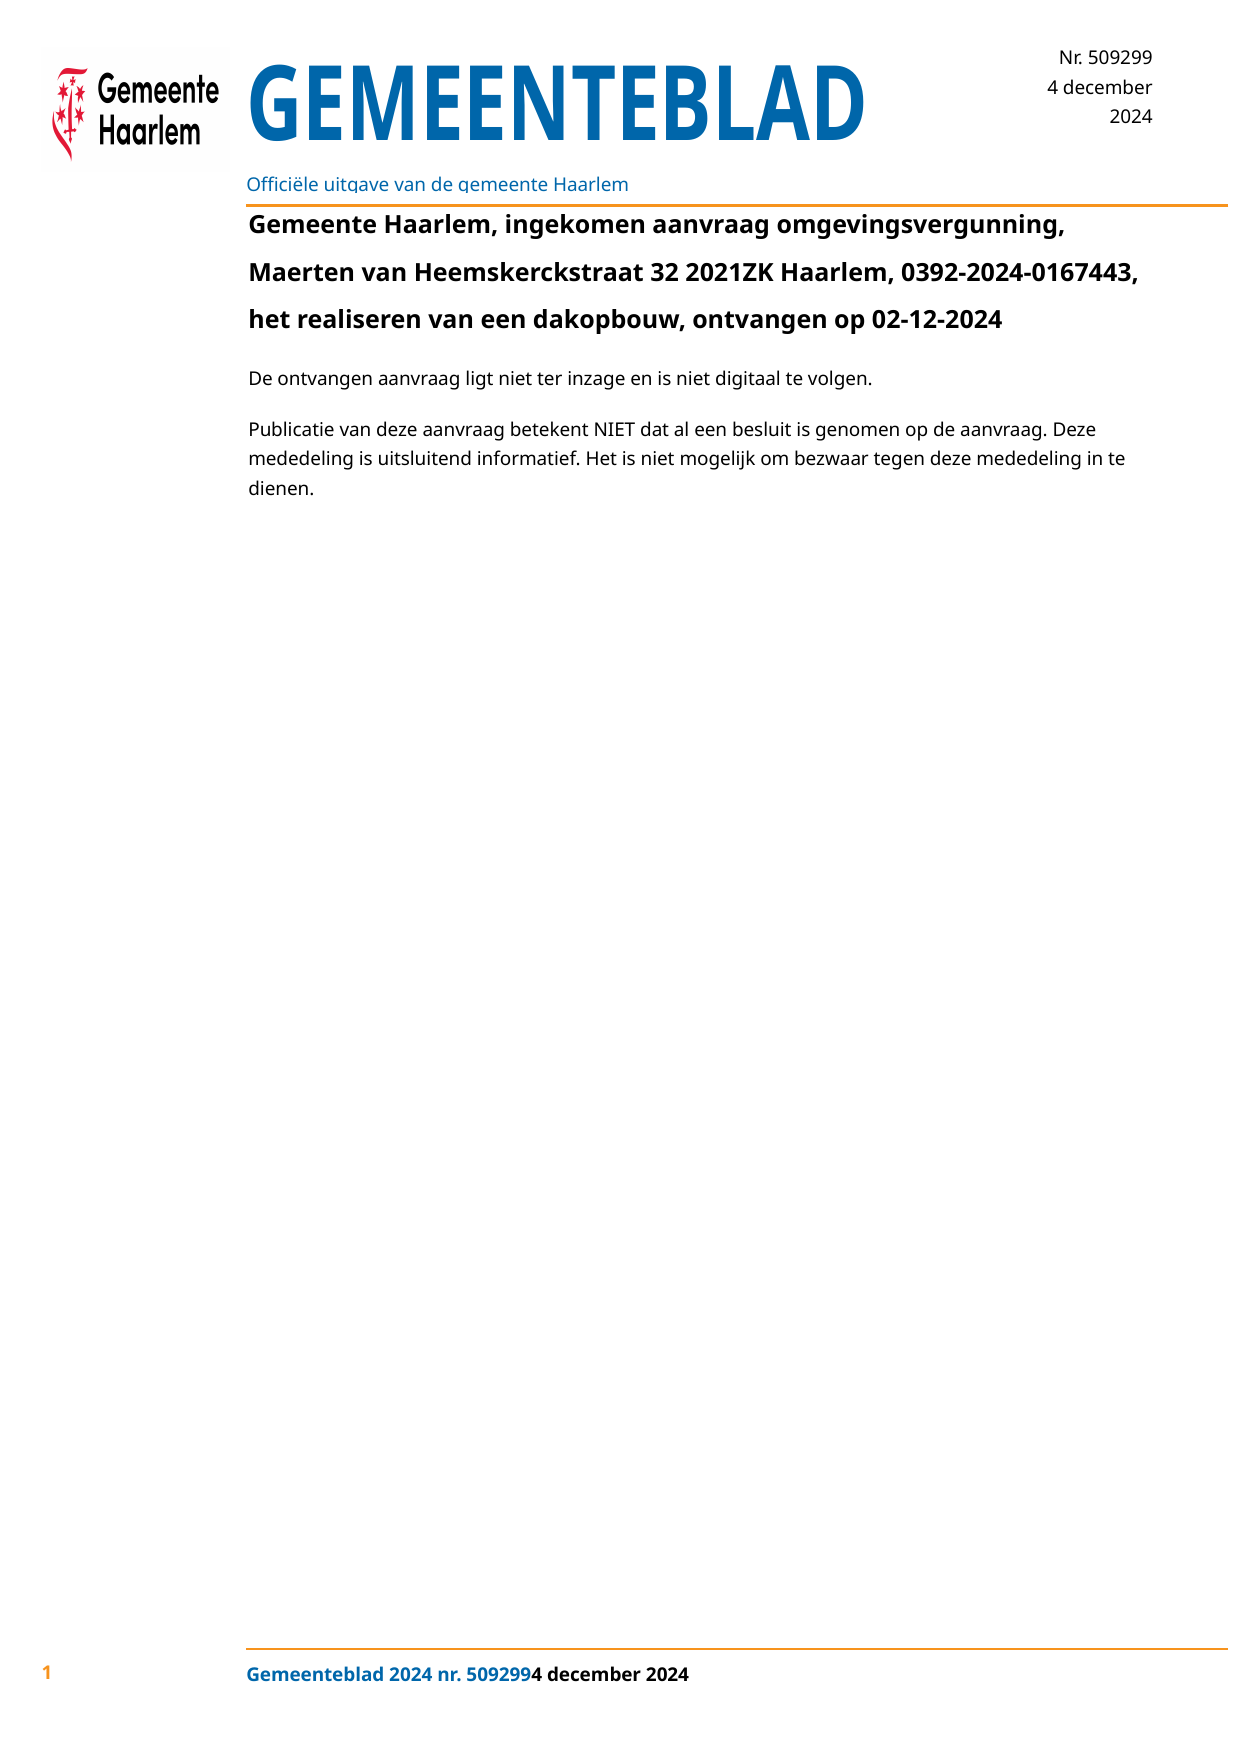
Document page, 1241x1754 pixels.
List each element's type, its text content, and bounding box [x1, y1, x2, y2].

picture [41, 47, 231, 172]
text Gemeente Haarlem, ingekomen aanvraag omgevingsvergunning, Maerten van Heemskerckstraat 32 2021ZK Haarlem, 0392-2024-0167443, het realiseren van een dakopbouw, ontvangen op 02-12-2024 [248, 207, 1152, 336]
text De ontvangen aanvraag ligt niet ter inzage en is niet digitaal te volgen. [248, 366, 1152, 391]
text Publicatie van deze aanvraag betekent NIET dat al een besluit is genomen op de aanvraag. Deze mededeling is uitsluitend informatief. Het is niet mogelijk om bezwaar tegen deze mededeling in te dienen. [248, 416, 1152, 501]
